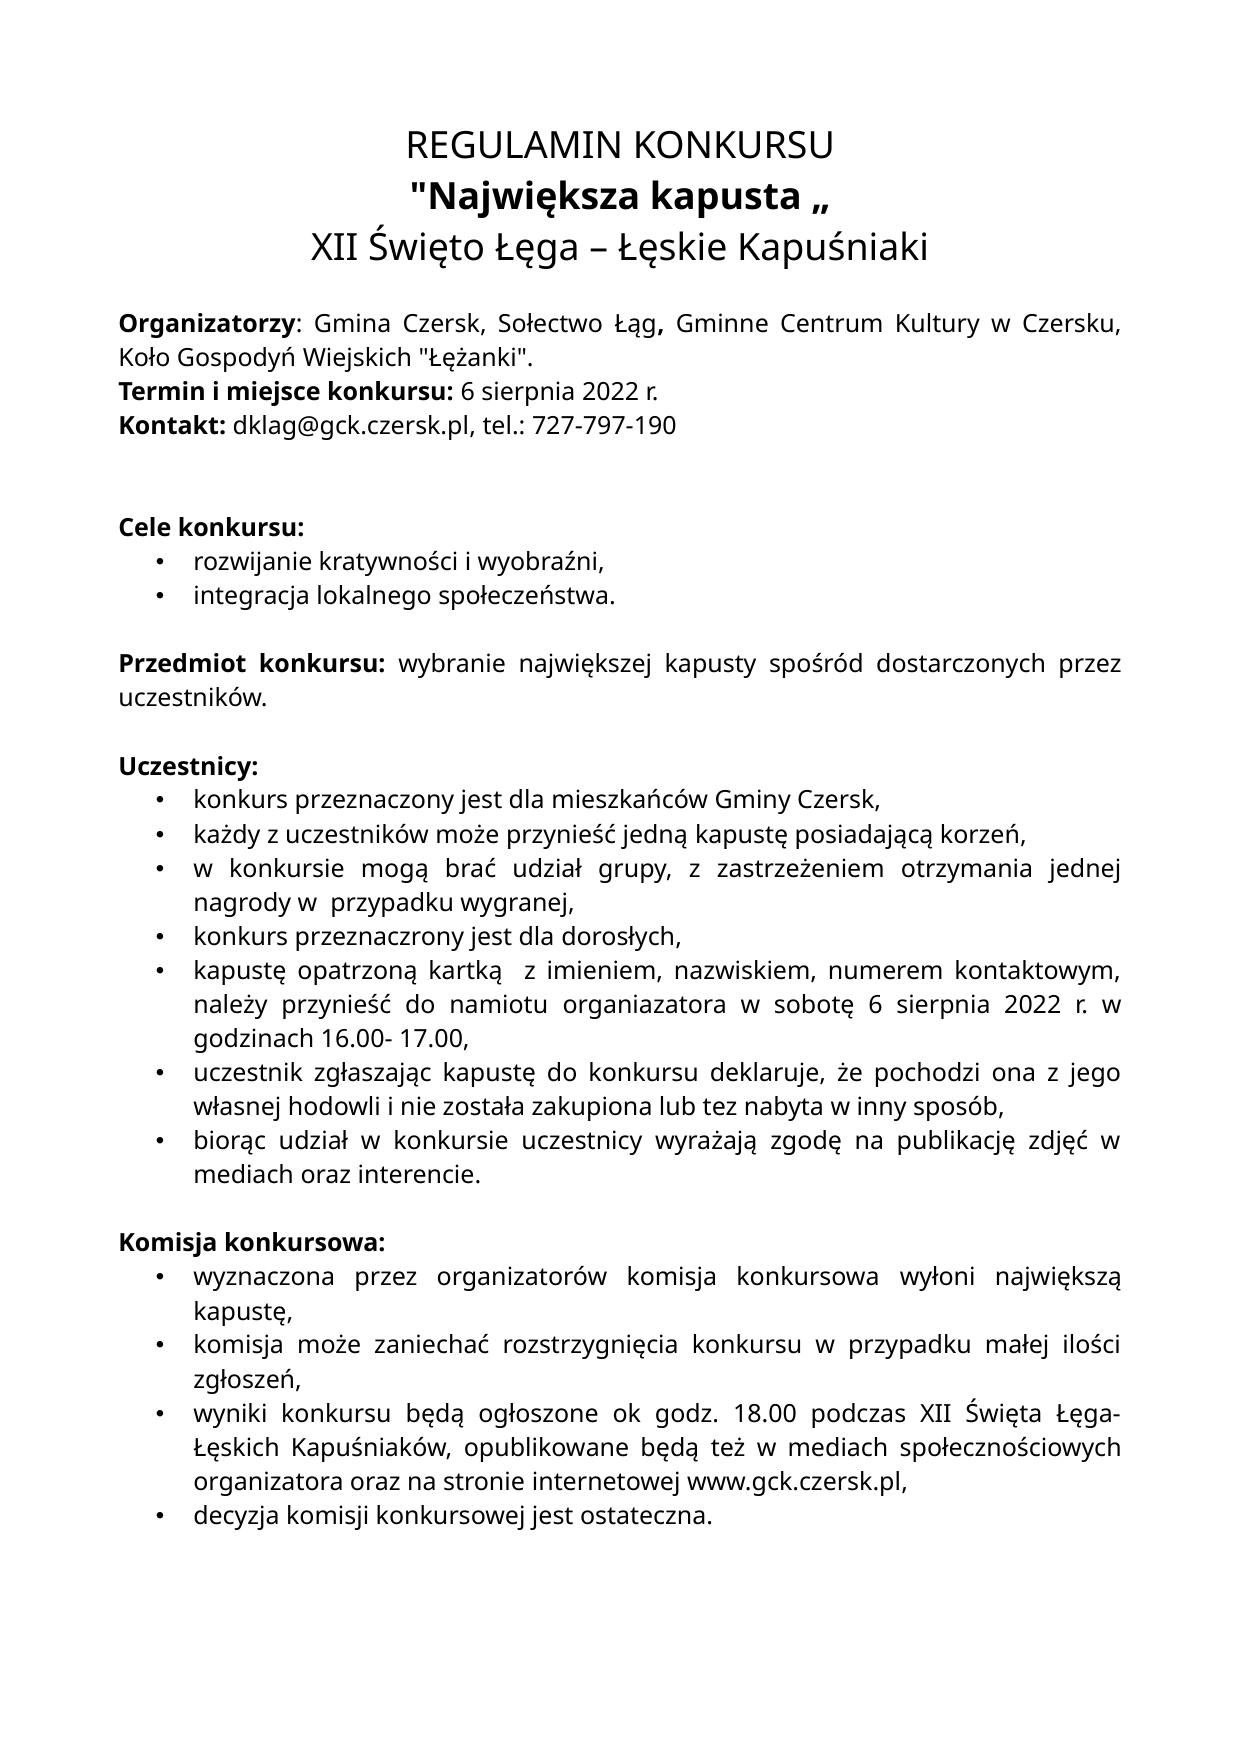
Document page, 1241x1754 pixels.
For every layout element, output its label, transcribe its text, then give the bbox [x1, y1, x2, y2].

text Cele konkursu: [118, 510, 1122, 544]
text Kontakt: dklag@gck.czersk.pl, tel.: 727-797-190 [118, 407, 1122, 442]
list uczestnik zgłaszając kapustę do konkursu deklaruje, że pochodzi ona z jego własnej hodowli i nie została zakupiona lub tez nabyta w inny sposób, [156, 1055, 1122, 1123]
text Termin i miejsce konkursu: 6 sierpnia 2022 r. [118, 373, 1122, 407]
list w konkursie mogą brać udział grupy, z zastrzeżeniem otrzymania jednej nagrody w przypadku wygranej, [156, 850, 1122, 918]
text "Największa kapusta „ [118, 169, 1122, 220]
text Uczestnicy: [118, 748, 1122, 782]
list wyznaczona przez organizatorów komisja konkursowa wyłoni największą kapustę, [156, 1259, 1122, 1327]
list każdy z uczestników może przynieść jedną kapustę posiadającą korzeń, [156, 816, 1122, 850]
text Organizatorzy: Gmina Czersk, Sołectwo Łąg, Gminne Centrum Kultury w Czersku, Koło Gospodyń Wiejskich "Łężanki". [118, 305, 1122, 373]
text XII Święto Łęga – Łęskie Kapuśniaki [118, 220, 1122, 271]
list decyzja komisji konkursowej jest ostateczna. [156, 1497, 1122, 1532]
list kapustę opatrzoną kartką z imieniem, nazwiskiem, numerem kontaktowym, należy przynieść do namiotu organiazatora w sobotę 6 sierpnia 2022 r. w godzinach 16.00- 17.00, [156, 952, 1122, 1055]
text Komisja konkursowa: [118, 1225, 1122, 1259]
list biorąc udział w konkursie uczestnicy wyrażają zgodę na publikację zdjęć w mediach oraz interencie. [156, 1123, 1122, 1191]
text REGULAMIN KONKURSU [118, 118, 1122, 169]
list integracja lokalnego społeczeństwa. [156, 578, 1122, 612]
list konkurs przeznaczony jest dla mieszkańców Gminy Czersk, [156, 782, 1122, 816]
list rozwijanie kratywności i wyobraźni, [156, 544, 1122, 578]
list wyniki konkursu będą ogłoszone ok godz. 18.00 podczas XII Święta Łęga- Łęskich Kapuśniaków, opublikowane będą też w mediach społecznościowych organizatora oraz na stronie internetowej www.gck.czersk.pl, [156, 1395, 1122, 1497]
text Przedmiot konkursu: wybranie największej kapusty spośród dostarczonych przez uczestników. [118, 646, 1122, 714]
list konkurs przeznaczrony jest dla dorosłych, [156, 918, 1122, 952]
list komisja może zaniechać rozstrzygnięcia konkursu w przypadku małej ilości zgłoszeń, [156, 1327, 1122, 1395]
